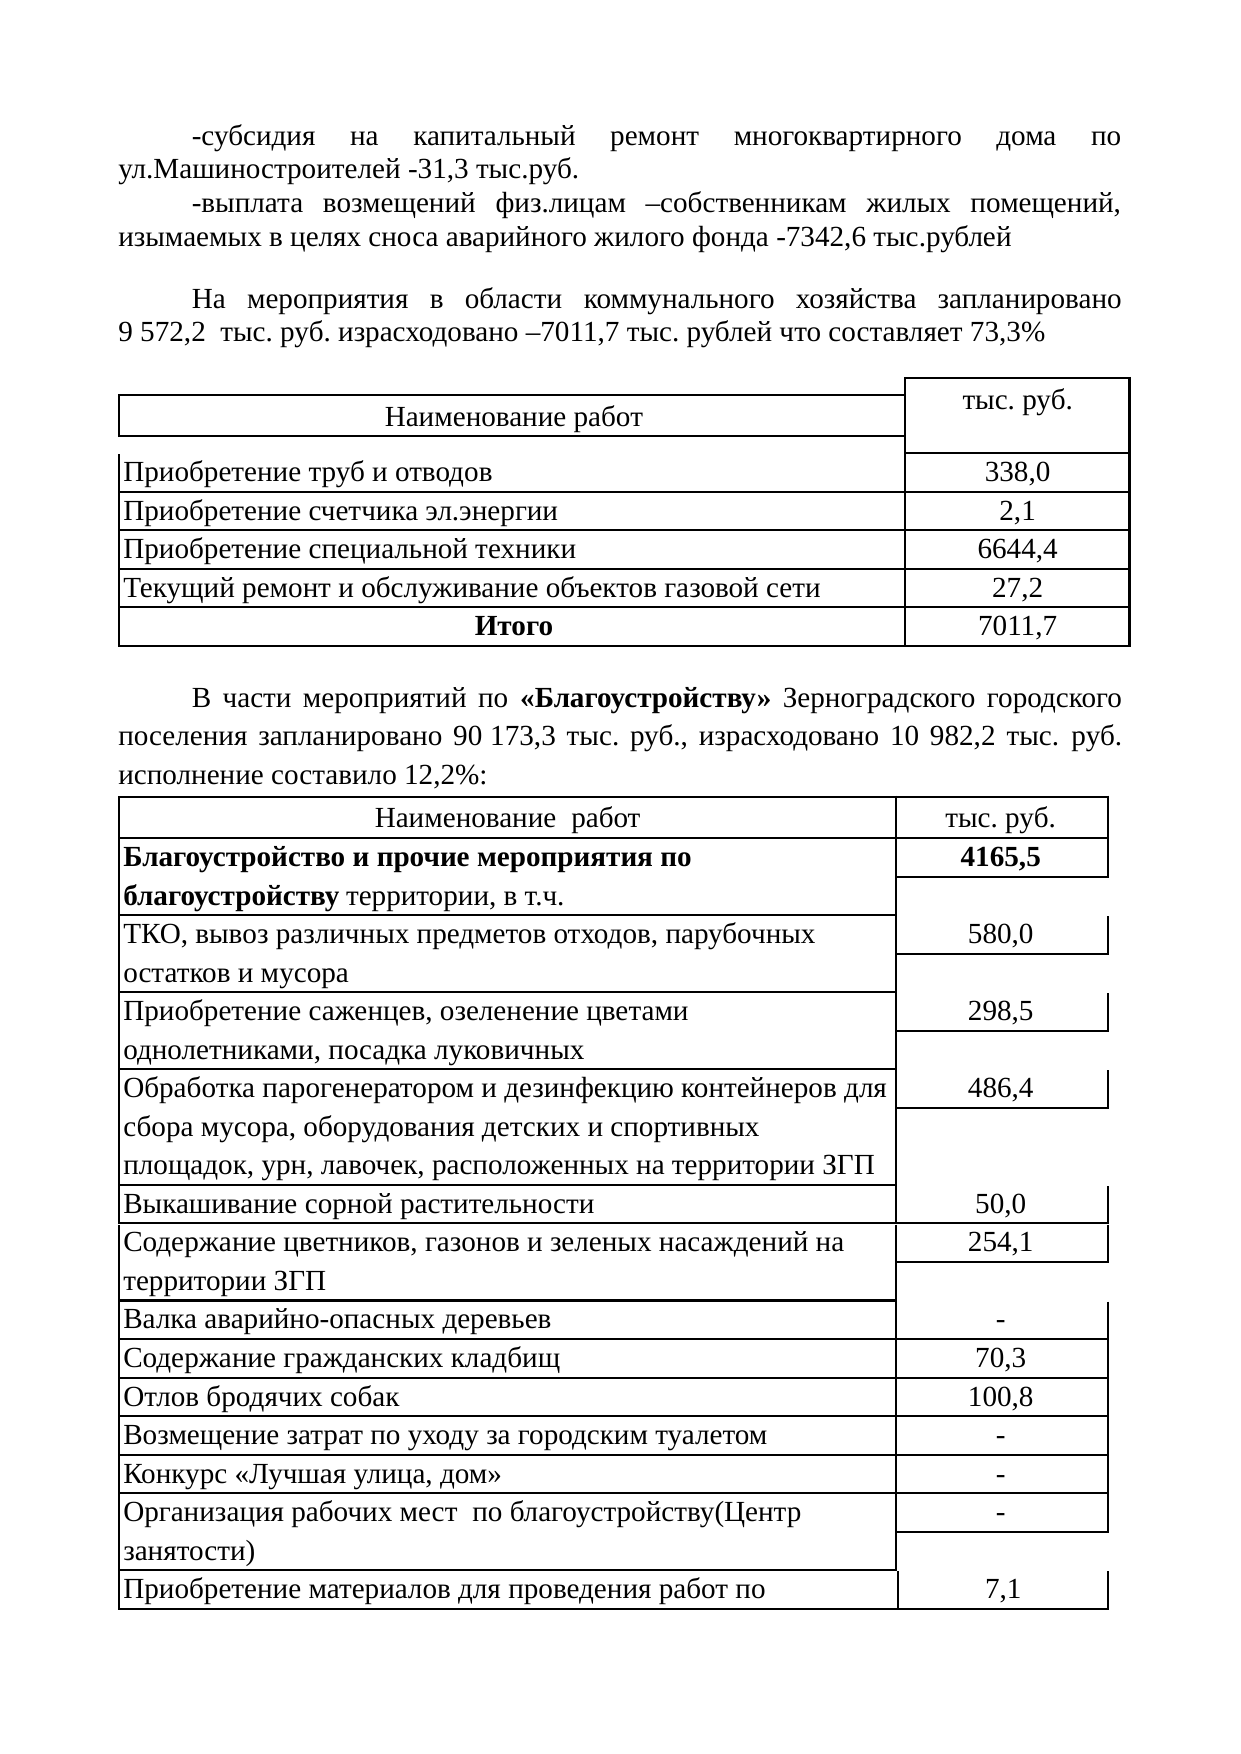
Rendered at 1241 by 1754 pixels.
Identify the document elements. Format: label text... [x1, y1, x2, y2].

table_cell 254,1 [897, 1225, 1107, 1261]
table_header [118, 437, 904, 454]
table_cell Валка аварийно-опасных деревьев [120, 1302, 895, 1338]
table_cell Обработка парогенератором и дезинфекцию контейнеров для сбора мусора, оборудования детских и спортивных площадок, урн, лавочек, расположенных на территории ЗГП [120, 1070, 895, 1184]
table_header Наименование работ [120, 798, 895, 837]
table_cell 580,0 [897, 916, 1107, 953]
table_cell [1109, 1340, 1240, 1379]
table_cell Приобретение специальной техники [120, 531, 904, 568]
table_cell 6644,4 [906, 531, 1128, 568]
table_cell [1109, 1456, 1240, 1494]
table_cell Организация рабочих мест по благоустройству(Центр занятости) [120, 1494, 895, 1569]
table_cell Приобретение труб и отводов [120, 454, 904, 491]
table_cell [1109, 993, 1240, 1070]
table_header Наименование работ [120, 396, 904, 435]
table_cell [1109, 839, 1240, 916]
text -выплата возмещений физ.лицам –собственникам жилых помещений, изымаемых в целях сноса аварийного жилого фонда -7342,6 тыс.рублей [118, 185, 1122, 252]
table_cell [1109, 1417, 1240, 1456]
table_cell Приобретение материалов для проведения работ по [120, 1571, 897, 1608]
table_cell ТКО, вывоз различных предметов отходов, парубочных остатков и мусора [120, 916, 895, 991]
table_cell 50,0 [897, 1186, 1107, 1222]
table_cell 100,8 [897, 1379, 1107, 1415]
table_cell [897, 1109, 1109, 1186]
table_header [1109, 796, 1240, 839]
table_cell [1109, 1302, 1240, 1340]
text На мероприятия в области коммунального хозяйства запланировано 9 572,2 тыс. руб. израсходовано –7011,7 тыс. рублей что составляет 73,3% [118, 281, 1122, 348]
table_cell 4165,5 [897, 839, 1107, 876]
table_cell - [897, 1456, 1107, 1492]
table_cell [1109, 1070, 1240, 1186]
table_cell [897, 1032, 1109, 1070]
table_cell - [897, 1417, 1107, 1454]
table_cell 298,5 [897, 993, 1107, 1030]
table_header тыс. руб. [897, 798, 1107, 837]
table_cell Выкашивание сорной растительности [120, 1186, 895, 1222]
table_cell 338,0 [906, 454, 1128, 491]
table_cell - [897, 1494, 1107, 1531]
table_cell [897, 955, 1109, 993]
table_cell [1109, 1494, 1240, 1571]
table_cell Приобретение счетчика эл.энергии [120, 493, 904, 529]
table_cell Приобретение саженцев, озеленение цветами однолетниками, посадка луковичных [120, 993, 895, 1068]
table_cell 7,1 [899, 1571, 1107, 1608]
table_cell Отлов бродячих собак [120, 1379, 895, 1415]
table_cell Содержание цветников, газонов и зеленых насаждений на территории ЗГП [120, 1225, 895, 1299]
table_cell 70,3 [897, 1340, 1107, 1377]
table_header тыс. руб. [906, 379, 1128, 452]
table_header [118, 377, 904, 394]
table_cell Содержание гражданских кладбищ [120, 1340, 895, 1377]
table_cell - [897, 1533, 1109, 1571]
table_cell [1109, 1571, 1240, 1610]
table_cell [1109, 1186, 1240, 1224]
table_cell [1109, 1379, 1240, 1417]
table_cell Возмещение затрат по уходу за городским туалетом [120, 1417, 895, 1454]
text -субсидия на капитальный ремонт многоквартирного дома по ул.Машиностроителей -31,3 тыс.руб. [118, 118, 1122, 185]
text В части мероприятий по «Благоустройству» Зерноградского городского поселения запланировано 90 173,3 тыс. руб., израсходовано 10 982,2 тыс. руб. исполнение составило 12,2%: [118, 680, 1122, 791]
table_cell Благоустройство и прочие мероприятия по благоустройству территории, в т.ч. [120, 839, 895, 914]
table_cell [897, 878, 1109, 916]
table_cell - [897, 1302, 1107, 1338]
table_cell Текущий ремонт и обслуживание объектов газовой сети [120, 570, 904, 606]
table_cell Конкурс «Лучшая улица, дом» [120, 1456, 895, 1492]
table_cell [1109, 1225, 1240, 1302]
table_cell 486,4 [897, 1070, 1107, 1107]
table_cell 27,2 [906, 570, 1128, 606]
table_cell 2,1 [906, 493, 1128, 529]
table_cell 7011,7 [906, 608, 1128, 645]
table_cell [897, 1263, 1109, 1302]
table_cell Итого [120, 608, 904, 645]
table_cell [1109, 916, 1240, 993]
